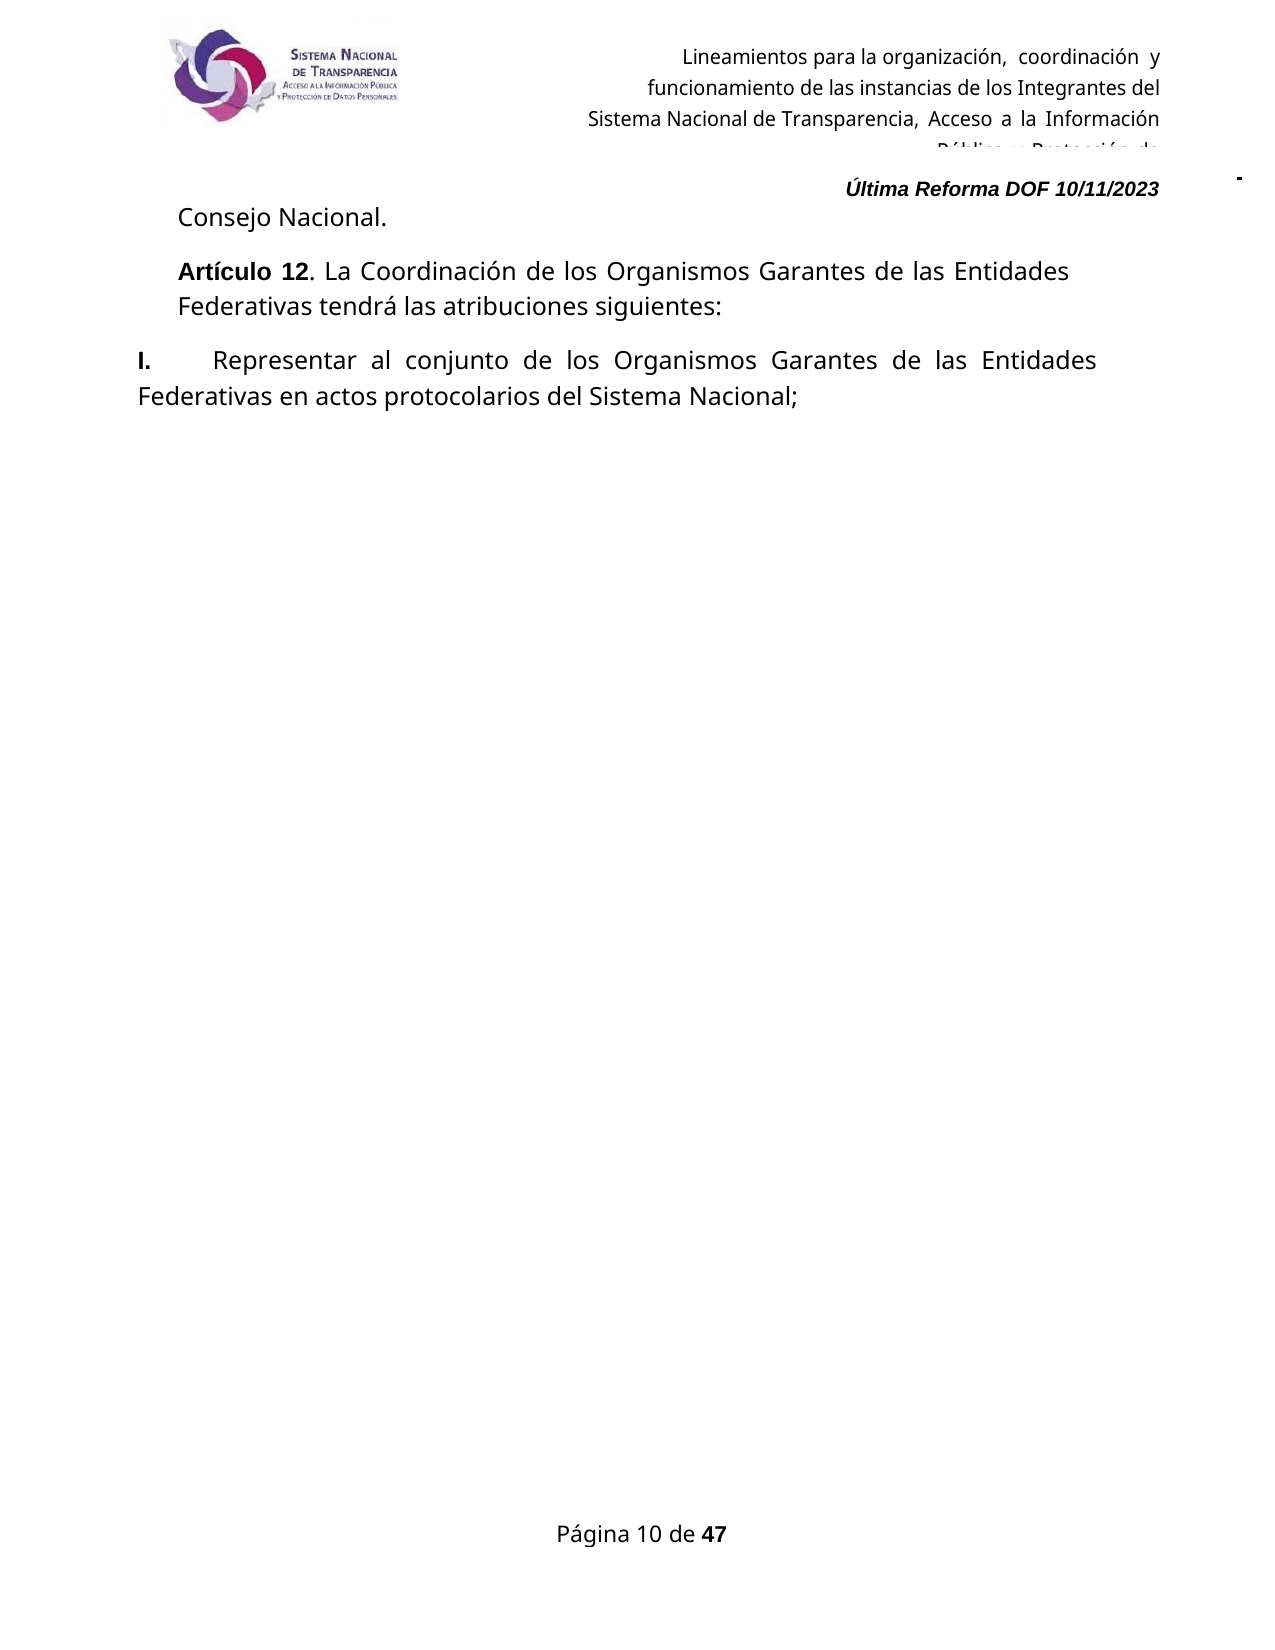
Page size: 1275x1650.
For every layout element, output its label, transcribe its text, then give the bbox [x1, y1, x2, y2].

text Artículo 12. La Coordinación de los Organismos Garantes de las Entidades Federativas tendrá las atribuciones siguientes: [177, 253, 1120, 323]
text Consejo Nacional. [177, 200, 1120, 234]
list Representar al conjunto de los Organismos Garantes de las Entidades Federativas en actos protocolarios del Sistema Nacional; [137, 342, 1097, 413]
